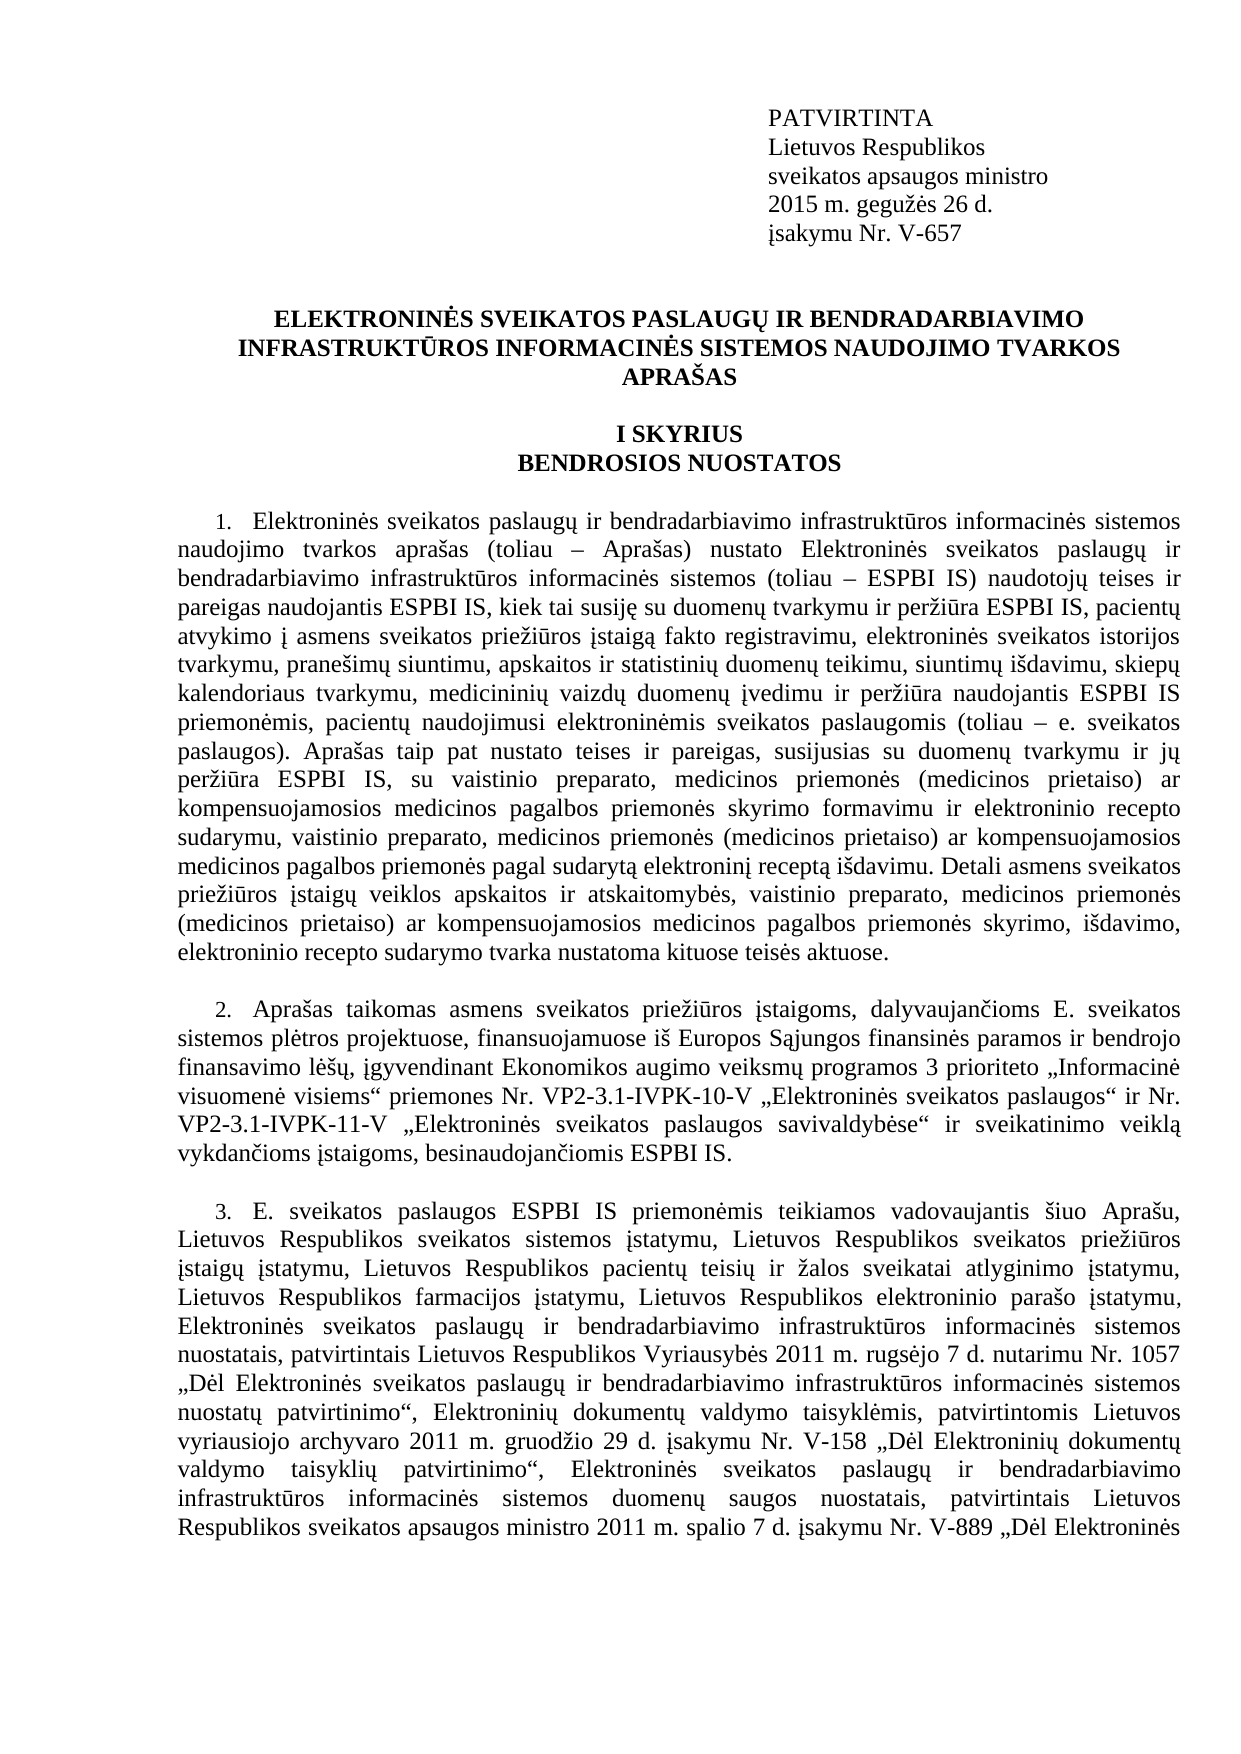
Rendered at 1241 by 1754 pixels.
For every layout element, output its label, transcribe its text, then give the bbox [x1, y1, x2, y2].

text BENDROSIOS NUOSTATOS [177, 448, 1181, 477]
subtitle PATVIRTINTA [768, 103, 1181, 132]
text įsakymu Nr. V-657 [768, 218, 1207, 247]
text 1. Elektroninės sveikatos paslaugų ir bendradarbiavimo infrastruktūros informacinės sistemos naudojimo tvarkos aprašas (toliau – Aprašas) nustato Elektroninės sveikatos paslaugų ir bendradarbiavimo infrastruktūros informacinės sistemos (toliau – ESPBI IS) naudotojų teises ir pareigas naudojantis ESPBI IS, kiek tai susiję su duomenų tvarkymu ir peržiūra ESPBI IS, pacientų atvykimo į asmens sveikatos priežiūros įstaigą fakto registravimu, elektroninės sveikatos istorijos tvarkymu, pranešimų siuntimu, apskaitos ir statistinių duomenų teikimu, siuntimų išdavimu, skiepų kalendoriaus tvarkymu, medicininių vaizdų duomenų įvedimu ir peržiūra naudojantis ESPBI IS priemonėmis, pacientų naudojimusi elektroninėmis sveikatos paslaugomis (toliau – e. sveikatos paslaugos). Aprašas taip pat nustato teises ir pareigas, susijusias su duomenų tvarkymu ir jų peržiūra ESPBI IS, su vaistinio preparato, medicinos priemonės (medicinos prietaiso) ar kompensuojamosios medicinos pagalbos priemonės skyrimo formavimu ir elektroninio recepto sudarymu, vaistinio preparato, medicinos priemonės (medicinos prietaiso) ar kompensuojamosios medicinos pagalbos priemonės pagal sudarytą elektroninį receptą išdavimu. Detali asmens sveikatos priežiūros įstaigų veiklos apskaitos ir atskaitomybės, vaistinio preparato, medicinos priemonės (medicinos prietaiso) ar kompensuojamosios medicinos pagalbos priemonės skyrimo, išdavimo, elektroninio recepto sudarymo tvarka nustatoma kituose teisės aktuose. [177, 506, 1181, 966]
text ELEKTRONINĖS SVEIKATOS PASLAUGŲ IR BENDRADARBIAVIMO INFRASTRUKTŪROS INFORMACINĖS SISTEMOS NAUDOJIMO TVARKOS APRAŠAS [177, 304, 1181, 391]
text 2. Aprašas taikomas asmens sveikatos priežiūros įstaigoms, dalyvaujančioms E. sveikatos sistemos plėtros projektuose, finansuojamuose iš Europos Sąjungos finansinės paramos ir bendrojo finansavimo lėšų, įgyvendinant Ekonomikos augimo veiksmų programos 3 prioriteto „Informacinė visuomenė visiems“ priemones Nr. VP2-3.1-IVPK-10-V „Elektroninės sveikatos paslaugos“ ir Nr. VP2-3.1-IVPK-11-V „Elektroninės sveikatos paslaugos savivaldybėse“ ir sveikatinimo veiklą vykdančioms įstaigoms, besinaudojančiomis ESPBI IS. [177, 994, 1181, 1167]
text 3. E. sveikatos paslaugos ESPBI IS priemonėmis teikiamos vadovaujantis šiuo Aprašu, Lietuvos Respublikos sveikatos sistemos įstatymu, Lietuvos Respublikos sveikatos priežiūros įstaigų įstatymu, Lietuvos Respublikos pacientų teisių ir žalos sveikatai atlyginimo įstatymu, Lietuvos Respublikos farmacijos įstatymu, Lietuvos Respublikos elektroninio parašo įstatymu, Elektroninės sveikatos paslaugų ir bendradarbiavimo infrastruktūros informacinės sistemos nuostatais, patvirtintais Lietuvos Respublikos Vyriausybės 2011 m. rugsėjo 7 d. nutarimu Nr. 1057 „Dėl Elektroninės sveikatos paslaugų ir bendradarbiavimo infrastruktūros informacinės sistemos nuostatų patvirtinimo“, Elektroninių dokumentų valdymo taisyklėmis, patvirtintomis Lietuvos vyriausiojo archyvaro 2011 m. gruodžio 29 d. įsakymu Nr. V-158 „Dėl Elektroninių dokumentų valdymo taisyklių patvirtinimo“, Elektroninės sveikatos paslaugų ir bendradarbiavimo infrastruktūros informacinės sistemos duomenų saugos nuostatais, patvirtintais Lietuvos Respublikos sveikatos apsaugos ministro 2011 m. spalio 7 d. įsakymu Nr. V-889 „Dėl Elektroninės [177, 1196, 1181, 1541]
text sveikatos apsaugos ministro [768, 161, 1181, 189]
text 2015 m. gegužės 26 d. [768, 189, 1207, 218]
text I SKYRIUS [177, 419, 1181, 448]
text Lietuvos Respublikos [768, 132, 1181, 161]
